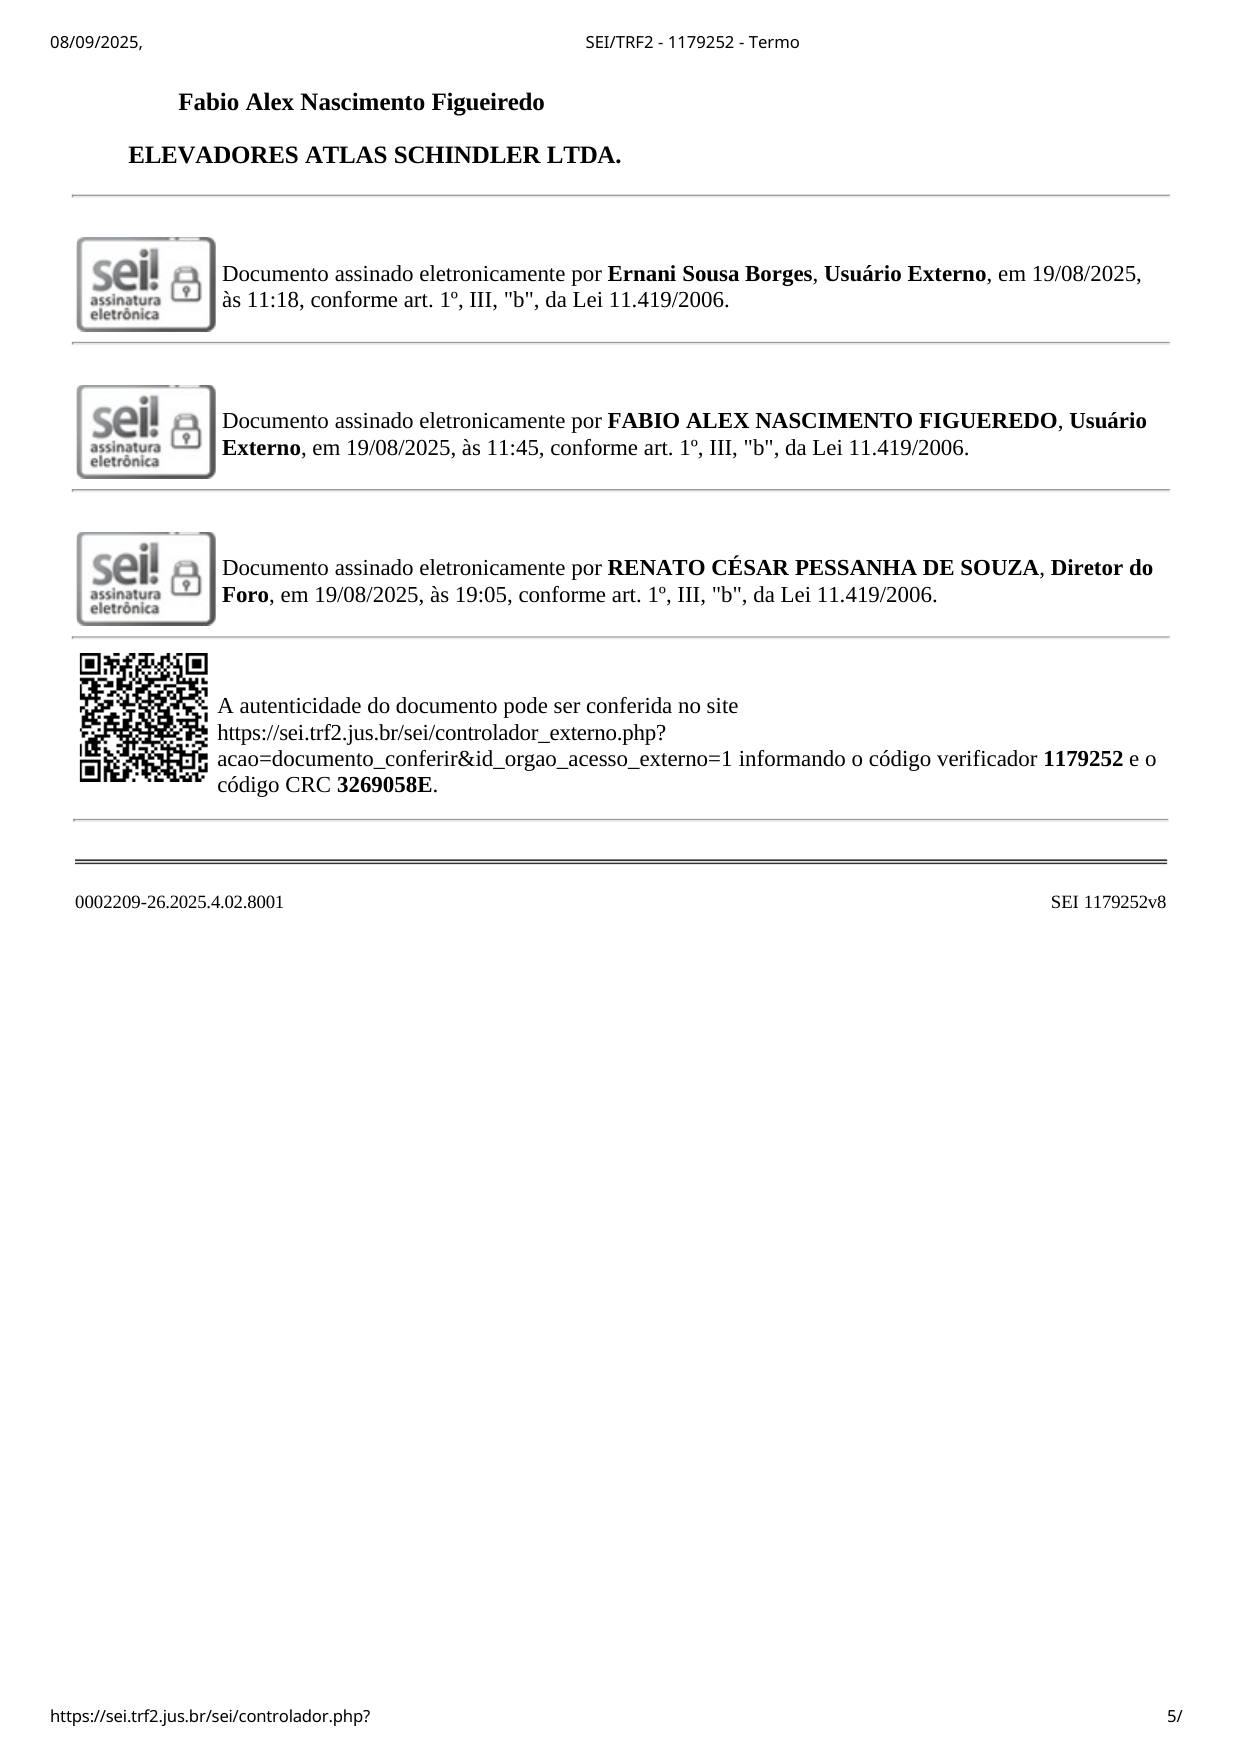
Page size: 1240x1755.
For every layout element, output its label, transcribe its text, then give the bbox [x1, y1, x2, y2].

text Documento assinado eletronicamente por FABIO ALEX NASCIMENTO FIGUEREDO, Usuário Externo, em 19/08/2025, às 11:45, conforme art. 1º, III, "b", da Lei 11.419/2006. [222, 407, 1181, 460]
subtitle ELEVADORES ATLAS SCHINDLER LTDA. [128, 140, 1181, 169]
text 0002209-26.2025.4.02.8001 SEI 1179252v8 [75, 891, 1181, 913]
text A autenticidade do documento pode ser conferida no site https://sei.trf2.jus.br/sei/controlador_externo.php? acao=documento_conferir&id_orgao_acesso_externo=1 informando o código verificador 1179252 e o código CRC 3269058E. [217, 692, 1163, 798]
text Fabio Alex Nascimento Figueiredo [178, 87, 1181, 116]
text Documento assinado eletronicamente por Ernani Sousa Borges, Usuário Externo, em 19/08/2025, às 11:18, conforme art. 1º, III, "b", da Lei 11.419/2006. [222, 260, 1153, 313]
text Documento assinado eletronicamente por RENATO CÉSAR PESSANHA DE SOUZA, Diretor do Foro, em 19/08/2025, às 19:05, conforme art. 1º, III, "b", da Lei 11.419/2006. [222, 554, 1181, 607]
